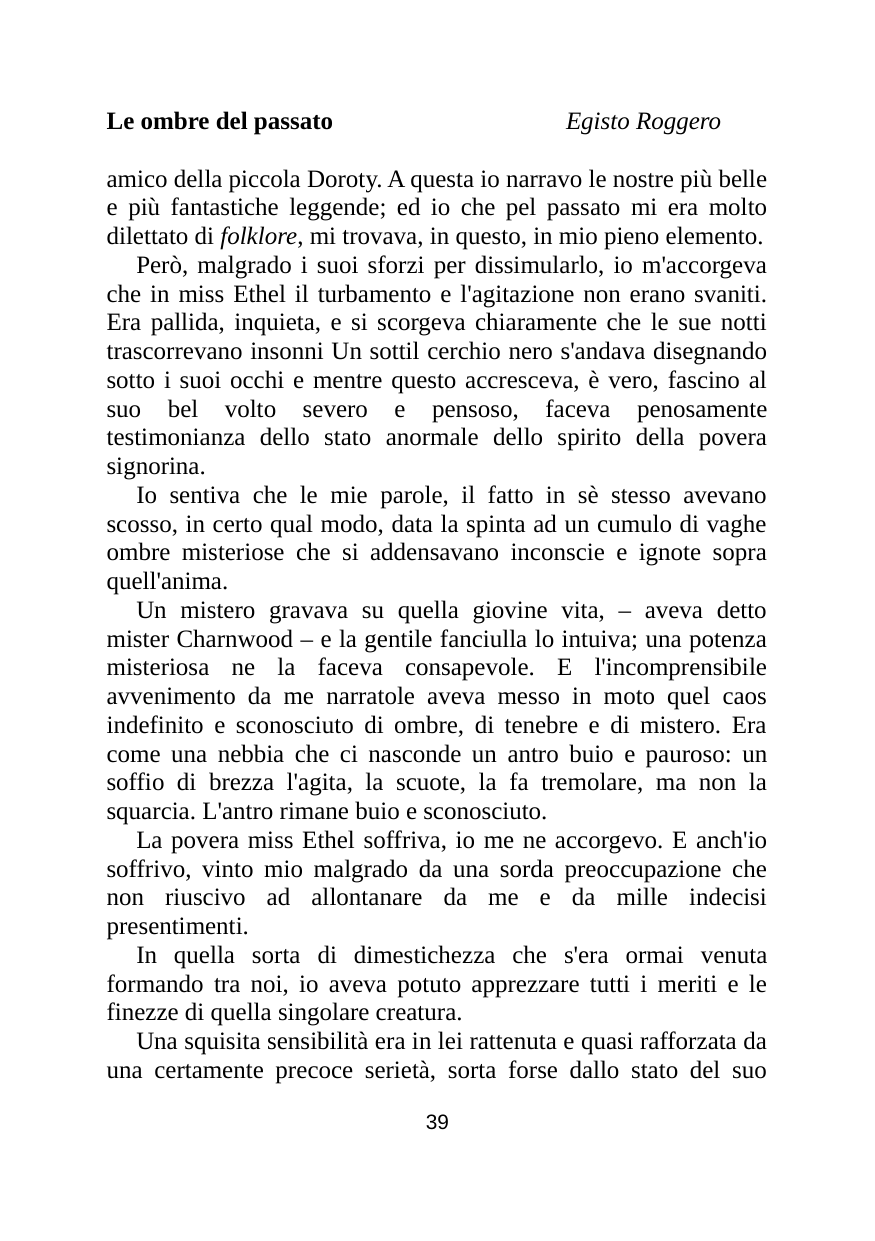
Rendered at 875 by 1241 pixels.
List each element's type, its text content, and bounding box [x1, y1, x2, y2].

text In quella sorta di dimestichezza che s'era ormai venuta formando tra noi, io aveva potuto apprezzare tutti i meriti e le finezze di quella singolare creatura. [106, 940, 768, 1026]
text Un mistero gravava su quella giovine vita, – aveva detto mister Charnwood – e la gentile fanciulla lo intuiva; una potenza misteriosa ne la faceva consapevole. E l'incomprensibile avvenimento da me narratole aveva messo in moto quel caos indefinito e sconosciuto di ombre, di tenebre e di mistero. Era come una nebbia che ci nasconde un antro buio e pauroso: un soffio di brezza l'agita, la scuote, la fa tremolare, ma non la squarcia. L'antro rimane buio e sconosciuto. [106, 595, 768, 825]
text Però, malgrado i suoi sforzi per dissimularlo, io m'accorgeva che in miss Ethel il turbamento e l'agitazione non erano svaniti. Era pallida, inquieta, e si scorgeva chiaramente che le sue notti trascorrevano insonni Un sottil cerchio nero s'andava disegnando sotto i suoi occhi e mentre questo accresceva, è vero, fascino al suo bel volto severo e pensoso, faceva penosamente testimonianza dello stato anormale dello spirito della povera signorina. [106, 250, 768, 480]
text Io sentiva che le mie parole, il fatto in sè stesso avevano scosso, in certo qual modo, data la spinta ad un cumulo di vaghe ombre misteriose che si addensavano inconscie e ignote sopra quell'anima. [106, 480, 768, 595]
text Una squisita sensibilità era in lei rattenuta e quasi rafforzata da una certamente precoce serietà, sorta forse dallo stato del suo [106, 1026, 768, 1084]
text La povera miss Ethel soffriva, io me ne accorgevo. E anch'io soffrivo, vinto mio malgrado da una sorda preoccupazione che non riuscivo ad allontanare da me e da mille indecisi presentimenti. [106, 825, 768, 940]
text amico della piccola Doroty. A questa io narravo le nostre più belle e più fantastiche leggende; ed io che pel passato mi era molto dilettato di folklore, mi trovava, in questo, in mio pieno elemento. [106, 164, 768, 250]
